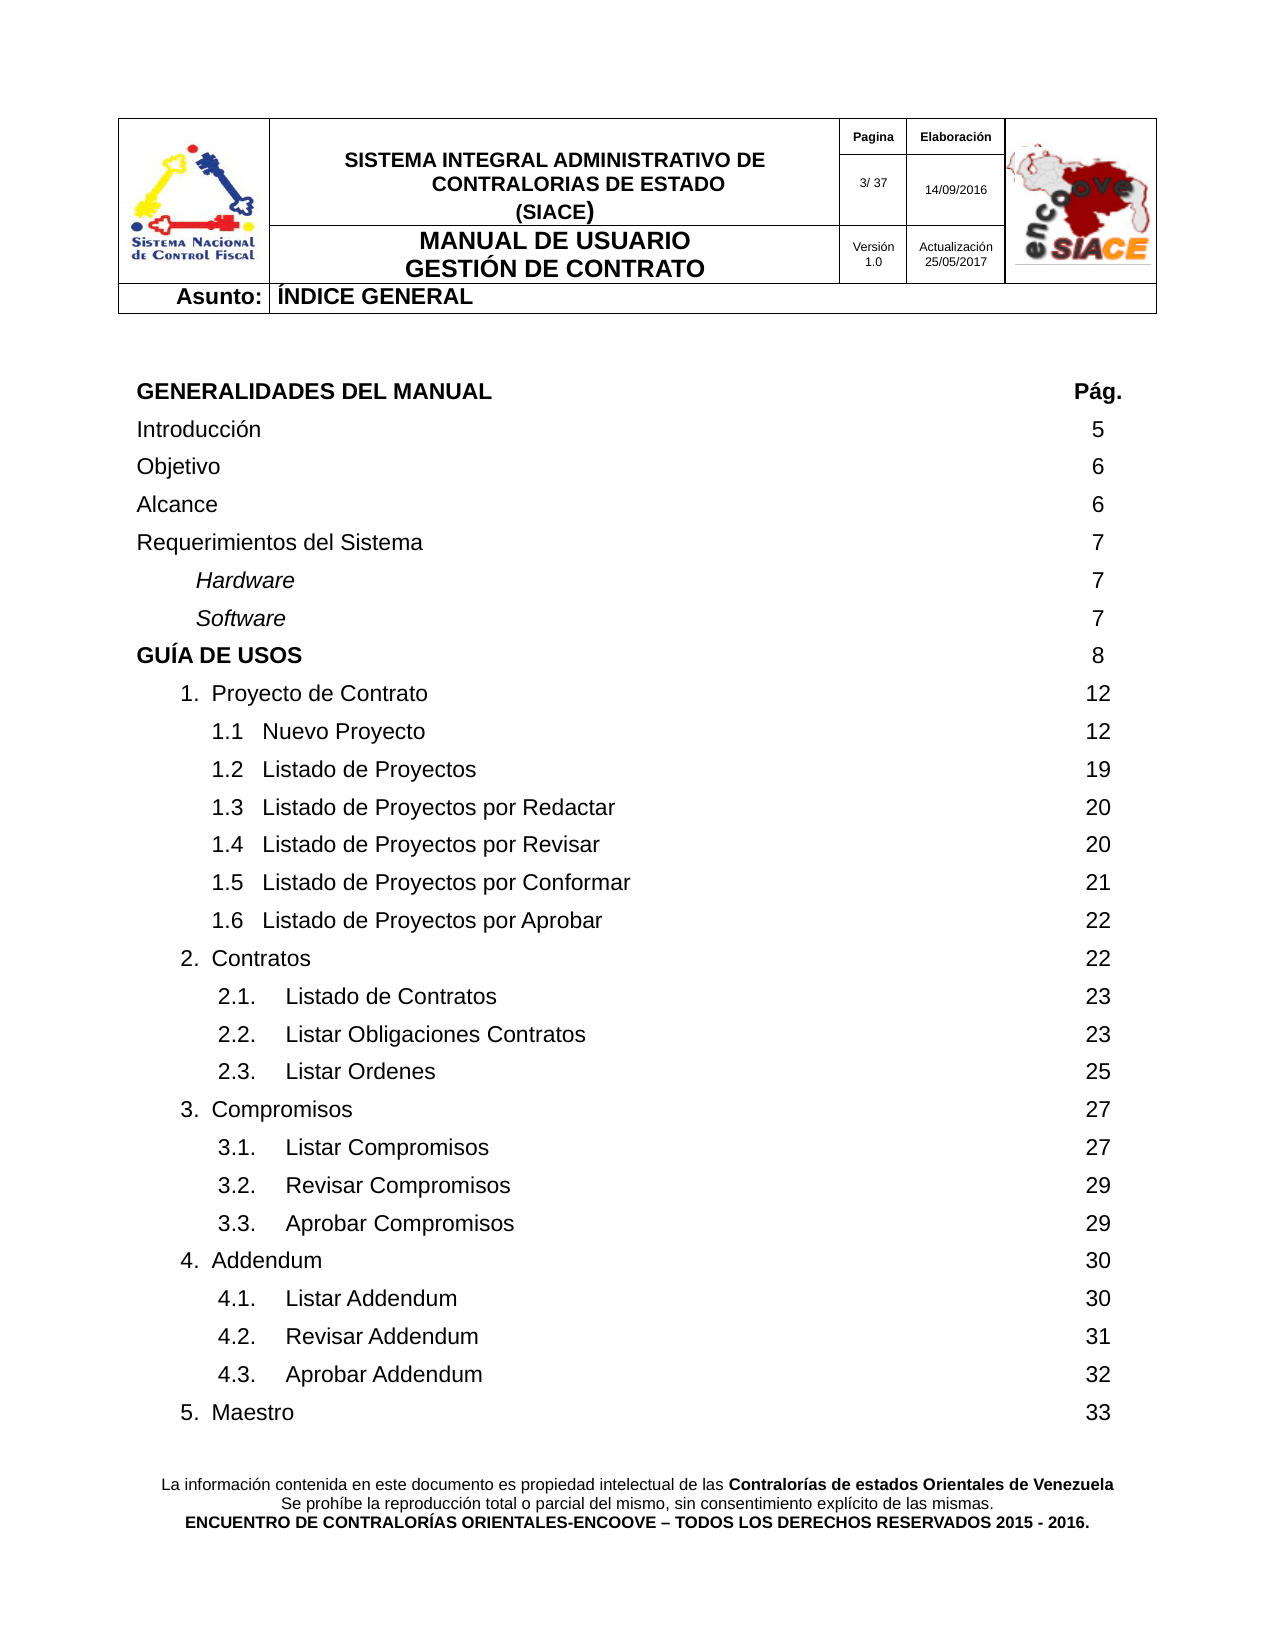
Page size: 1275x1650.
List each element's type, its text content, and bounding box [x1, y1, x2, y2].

table_cell 23 [1040, 977, 1156, 1015]
table_cell Objetivo [131, 448, 1040, 485]
table_cell 7 [1040, 599, 1156, 637]
table_cell 22 [1040, 901, 1156, 939]
table_cell Listar Addendum [131, 1280, 1040, 1317]
table_cell Proyecto de Contrato [131, 675, 1040, 712]
table_cell Revisar Addendum [131, 1317, 1040, 1355]
table_cell 7 [1040, 561, 1156, 599]
table_cell 21 [1040, 864, 1156, 901]
table_cell Listar Ordenes [131, 1053, 1040, 1090]
table_cell 33 [1040, 1393, 1156, 1431]
table_cell 5 [1040, 410, 1156, 448]
table_cell Hardware [131, 561, 1040, 599]
table_cell Revisar Compromisos [131, 1166, 1040, 1204]
table_cell 25 [1040, 1053, 1156, 1090]
table_cell 30 [1040, 1280, 1156, 1317]
table_cell 29 [1040, 1204, 1156, 1242]
table_cell Compromisos [131, 1090, 1040, 1128]
table_cell Aprobar Addendum [131, 1355, 1040, 1393]
table_cell Maestro [131, 1393, 1040, 1431]
table_cell 32 [1040, 1355, 1156, 1393]
table_cell 1.3 Listado de Proyectos por Redactar [131, 788, 1040, 826]
table_cell 7 [1040, 523, 1156, 561]
table_cell GUÍA DE USOS [131, 637, 1040, 674]
table_header Pág. [1040, 372, 1156, 410]
table_cell 1.2 Listado de Proyectos [131, 750, 1040, 788]
table_cell 6 [1040, 485, 1156, 523]
table_cell 19 [1040, 750, 1156, 788]
table_cell 31 [1040, 1317, 1156, 1355]
table_cell 27 [1040, 1090, 1156, 1128]
table_cell 1.4 Listado de Proyectos por Revisar [131, 826, 1040, 863]
table_cell Contratos [131, 939, 1040, 977]
table_cell Software [131, 599, 1040, 637]
table_cell Listar Obligaciones Contratos [131, 1015, 1040, 1053]
table_header GENERALIDADES DEL MANUAL [131, 372, 1040, 410]
table_cell 20 [1040, 826, 1156, 863]
table_cell 12 [1040, 675, 1156, 712]
table_cell 22 [1040, 939, 1156, 977]
table_cell 8 [1040, 637, 1156, 674]
picture [1006, 140, 1151, 266]
table_cell Introducción [131, 410, 1040, 448]
table_cell 6 [1040, 448, 1156, 485]
table_cell Listar Compromisos [131, 1128, 1040, 1166]
table_cell Requerimientos del Sistema [131, 523, 1040, 561]
table_cell Listado de Contratos [131, 977, 1040, 1015]
table_cell Addendum [131, 1242, 1040, 1279]
table_cell 30 [1040, 1242, 1156, 1279]
table_cell 12 [1040, 712, 1156, 750]
table_cell 29 [1040, 1166, 1156, 1204]
table_cell 1.6 Listado de Proyectos por Aprobar [131, 901, 1040, 939]
table_cell 1.5 Listado de Proyectos por Conformar [131, 864, 1040, 901]
table_cell Alcance [131, 485, 1040, 523]
table_cell 27 [1040, 1128, 1156, 1166]
table_cell Aprobar Compromisos [131, 1204, 1040, 1242]
picture [121, 140, 267, 266]
table_cell 20 [1040, 788, 1156, 826]
table_cell 1.1 Nuevo Proyecto [131, 712, 1040, 750]
table_cell 23 [1040, 1015, 1156, 1053]
